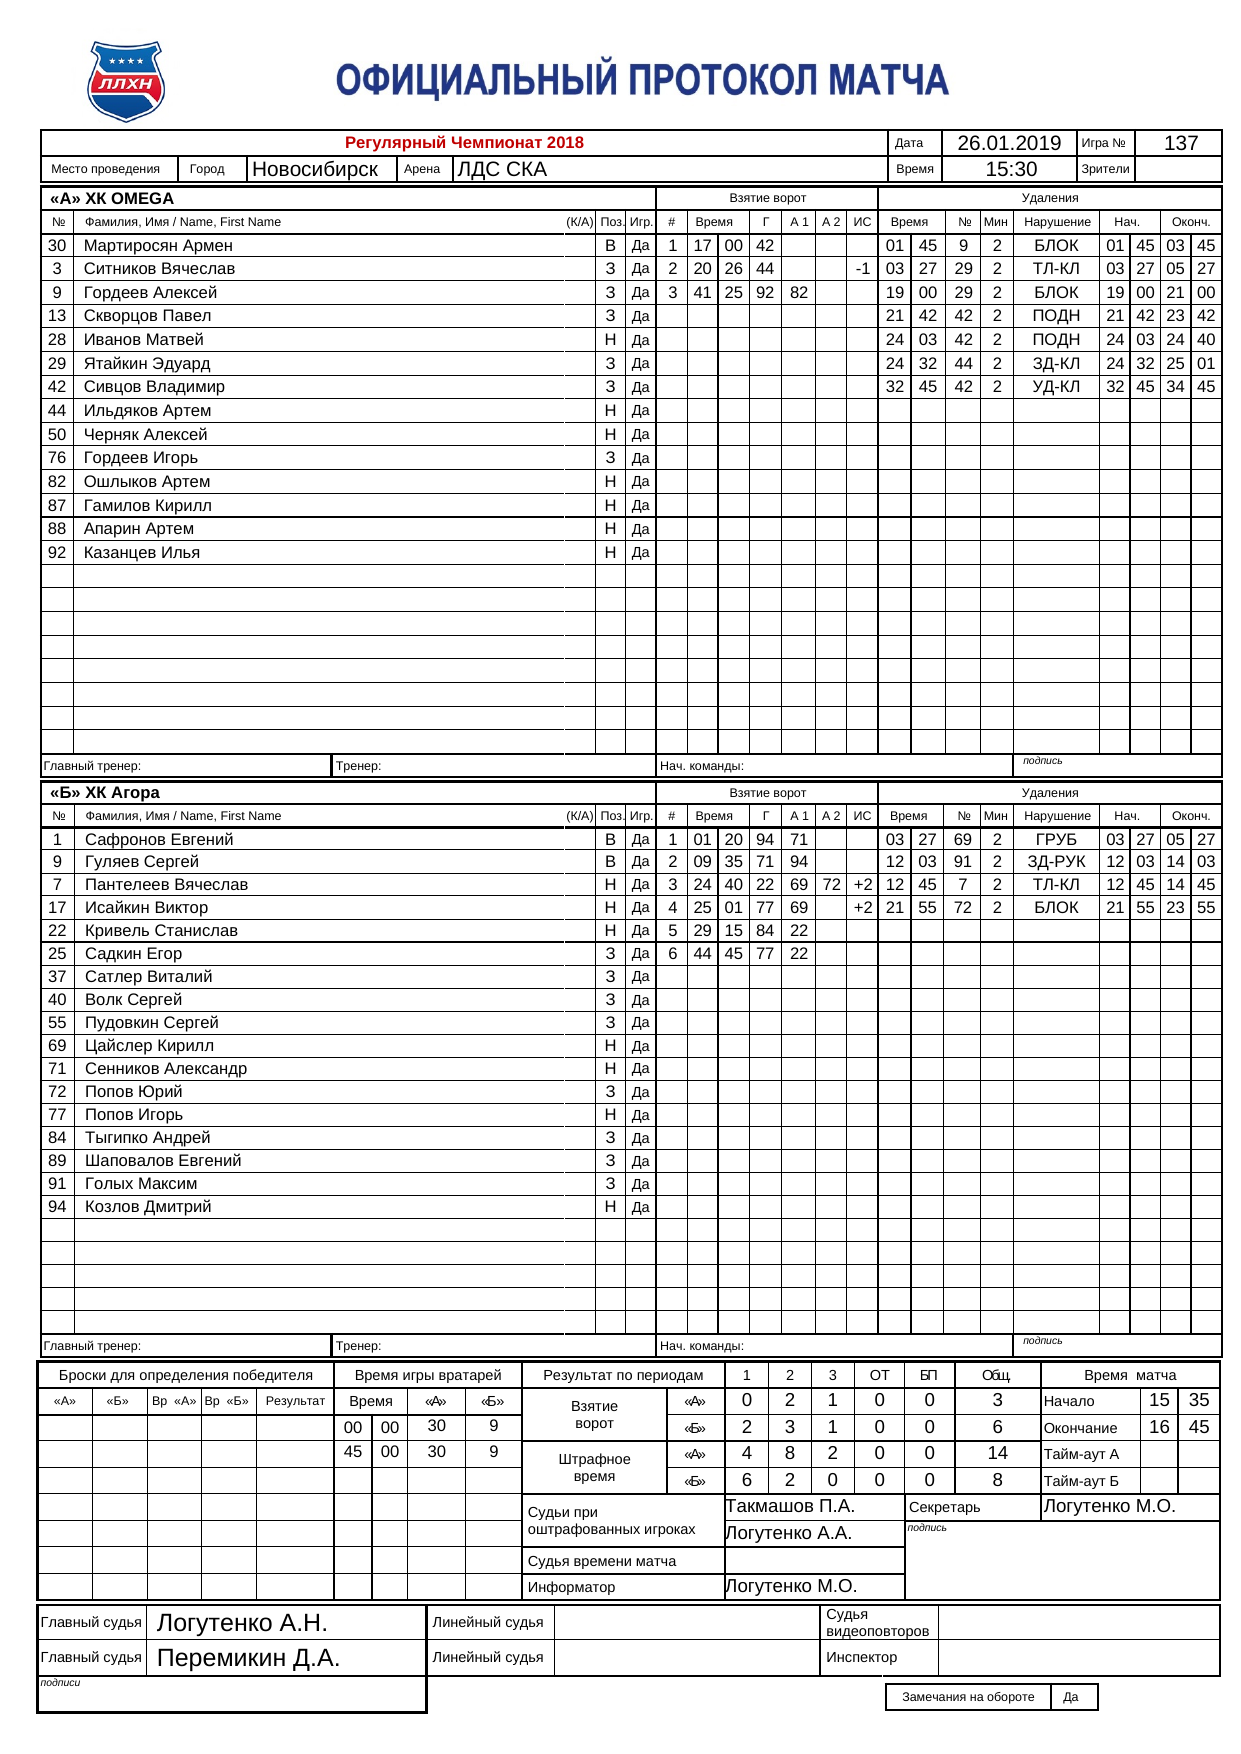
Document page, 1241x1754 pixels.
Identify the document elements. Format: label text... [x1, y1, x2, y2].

table_cell 3 [42, 257, 73, 280]
table_cell [1014, 966, 1099, 987]
table_cell 00 [335, 1416, 371, 1440]
table_cell [912, 1173, 943, 1195]
table_cell [1014, 588, 1099, 611]
table_cell [1131, 1288, 1160, 1310]
table_cell [816, 376, 846, 398]
table_cell Н [596, 874, 625, 895]
table_cell Да [626, 874, 655, 895]
table_cell [565, 1104, 595, 1126]
table_cell Судьи при оштрафованных игроках [523, 1495, 724, 1546]
table_cell Попов Юрий [75, 1081, 564, 1103]
table_cell [879, 1311, 910, 1333]
table_cell 82 [42, 470, 73, 493]
table_cell [1192, 1173, 1221, 1195]
table_cell 44 [688, 943, 717, 964]
table_cell 2 [981, 305, 1013, 327]
table_cell [1100, 1173, 1129, 1195]
table_cell 94 [750, 829, 781, 849]
table_cell [782, 1242, 815, 1264]
table_cell Волк Сергей [75, 989, 564, 1011]
table_cell [1192, 659, 1221, 682]
table_cell [912, 588, 945, 611]
table_cell Нарушение [1014, 805, 1099, 826]
table_cell [750, 446, 781, 469]
table_cell [847, 470, 877, 493]
table_cell 12 [1100, 874, 1129, 895]
table_cell [466, 1574, 521, 1599]
table_cell [912, 1265, 943, 1287]
table_cell [750, 1242, 781, 1264]
table_cell [847, 281, 877, 303]
table_cell 12 [879, 850, 910, 872]
table_cell Игр. [626, 211, 655, 233]
table_cell [981, 1058, 1013, 1079]
table_cell [565, 399, 595, 422]
table_cell 9 [466, 1441, 521, 1467]
table_cell Фамилия, Имя / Name, First Name [75, 805, 565, 826]
table_cell [39, 1416, 92, 1440]
table_cell [912, 494, 945, 516]
table_cell 45 [912, 874, 943, 895]
table_cell Исайкин Виктор [75, 896, 564, 918]
table_cell [657, 423, 687, 445]
table_cell [148, 1468, 201, 1493]
table_cell [1192, 1058, 1221, 1079]
table_cell [1100, 920, 1129, 941]
table_cell 22 [782, 920, 815, 941]
table_cell [750, 1219, 781, 1241]
table_cell 15 [1141, 1389, 1177, 1413]
table_cell [1131, 707, 1160, 729]
table_cell Пантелеев Вячеслав [75, 874, 564, 895]
table_cell [1161, 989, 1190, 1011]
table_cell [1014, 920, 1099, 941]
table_cell [688, 612, 717, 634]
table_cell [750, 328, 781, 351]
table_cell [879, 943, 910, 964]
table_cell [657, 1104, 687, 1126]
table_cell 69 [782, 896, 815, 918]
table_cell 30 [408, 1416, 465, 1440]
table_cell [657, 612, 687, 634]
table_cell [1161, 1035, 1190, 1057]
table_cell [1161, 1265, 1190, 1287]
table_cell [1161, 1012, 1190, 1033]
table_cell [657, 659, 687, 682]
table_cell [1014, 1173, 1099, 1195]
table_cell [688, 707, 717, 729]
table_cell [688, 541, 717, 564]
table_cell [816, 328, 846, 351]
table_cell [688, 305, 717, 327]
table_cell [782, 683, 815, 706]
table_cell [912, 470, 945, 493]
table_cell 16 [1141, 1415, 1177, 1440]
table_cell 69 [944, 829, 980, 849]
table_cell [1099, 1682, 1220, 1711]
table_cell БЛОК [1014, 281, 1099, 303]
table_cell [879, 541, 910, 564]
table_cell [912, 989, 943, 1011]
table_cell -1 [847, 257, 877, 280]
table_cell [42, 1265, 74, 1287]
table_cell 01 [1192, 352, 1221, 374]
table_cell [42, 636, 73, 658]
table_cell Попов Игорь [75, 1104, 564, 1126]
table_cell [944, 1196, 980, 1218]
table_cell Цайслер Кирилл [75, 1035, 564, 1057]
table_cell [1192, 1012, 1221, 1033]
table_cell [946, 518, 980, 540]
table_cell Линейный судья [428, 1606, 554, 1639]
table_cell № [42, 805, 74, 826]
table_cell Нач. [1100, 805, 1160, 826]
table_cell [657, 376, 687, 398]
table_cell [944, 920, 980, 941]
table_cell (К/А) [565, 211, 595, 233]
table_cell [688, 1288, 717, 1310]
table_cell [944, 1173, 980, 1195]
table_cell [1136, 157, 1221, 181]
table_cell 01 [719, 896, 749, 918]
table_cell Результат [257, 1389, 333, 1413]
table_cell [148, 1521, 201, 1546]
table_cell [750, 707, 781, 729]
table_cell 05 [1161, 829, 1190, 849]
table_cell [981, 707, 1013, 729]
table_cell [981, 1173, 1013, 1195]
table_cell [1192, 1127, 1221, 1149]
table_cell [847, 399, 877, 422]
table_cell [596, 612, 625, 634]
table_cell [782, 399, 815, 422]
table_cell [688, 989, 717, 1011]
table_cell [782, 588, 815, 611]
table_cell [981, 1311, 1013, 1333]
table_cell 71 [782, 829, 815, 849]
table_cell [565, 518, 595, 540]
table_cell [847, 352, 877, 374]
table_cell В [596, 829, 625, 849]
table_cell 28 [42, 328, 73, 351]
table_cell Н [596, 1035, 625, 1057]
table_cell [1131, 541, 1160, 564]
table_cell [981, 494, 1013, 516]
table_cell [981, 541, 1013, 564]
table_cell 72 [944, 896, 980, 918]
table_cell [657, 1311, 687, 1333]
table_cell [1131, 1311, 1160, 1333]
table_cell 00 [373, 1441, 407, 1467]
table_header ОТ [855, 1363, 904, 1387]
table_cell [1100, 1058, 1129, 1079]
table_cell Да [626, 1173, 655, 1195]
table_cell [750, 612, 781, 634]
table_cell Н [596, 1058, 625, 1079]
table_cell 2 [657, 850, 687, 872]
table_cell [1014, 1104, 1099, 1126]
table_cell [1192, 446, 1221, 469]
table_cell 0 [812, 1468, 854, 1493]
table_cell [782, 305, 815, 327]
table_cell БЛОК [1014, 896, 1099, 918]
table_cell Да [626, 281, 655, 303]
table_cell [1014, 1012, 1099, 1033]
table_cell [944, 966, 980, 987]
table_cell [719, 376, 749, 398]
table_cell [750, 1288, 781, 1310]
table_cell 23 [1161, 896, 1190, 918]
table_cell Мин [981, 211, 1013, 233]
table_cell 5 [657, 920, 687, 941]
table_cell [1161, 1173, 1190, 1195]
table_cell [750, 494, 781, 516]
table_cell Да [626, 352, 655, 374]
table_cell [750, 470, 781, 493]
table_cell [944, 1035, 980, 1057]
table_cell [1161, 541, 1190, 564]
table_cell Главный судья [39, 1640, 146, 1675]
table_cell [93, 1547, 147, 1573]
table_cell 19 [1100, 281, 1129, 303]
table_cell 00 [1192, 281, 1221, 303]
table_cell [626, 636, 655, 658]
table_cell З [596, 305, 625, 327]
table_cell 45 [1179, 1415, 1219, 1440]
table_cell [946, 399, 980, 422]
table_cell [847, 707, 877, 729]
table_cell [688, 376, 717, 398]
table_cell [782, 707, 815, 729]
table_cell [879, 1288, 910, 1310]
table_cell [847, 1035, 877, 1057]
table_cell [626, 1265, 655, 1287]
table_cell [1100, 989, 1129, 1011]
table_cell «А» [668, 1442, 724, 1467]
table_cell [688, 636, 717, 658]
table_cell [74, 636, 564, 658]
table_cell [42, 1242, 74, 1264]
table_cell [981, 683, 1013, 706]
table_header Результат по периодам [523, 1363, 724, 1387]
table_cell [944, 1242, 980, 1264]
table_cell [1161, 920, 1190, 941]
table_cell [565, 1219, 595, 1241]
table_cell [879, 1219, 910, 1241]
table_cell [93, 1416, 147, 1440]
table_cell 12 [879, 874, 910, 895]
table_cell [912, 920, 943, 941]
table_cell [148, 1547, 201, 1573]
table_cell [657, 328, 687, 351]
table_header 3 [812, 1363, 854, 1387]
table_cell [879, 470, 910, 493]
table_cell [688, 470, 717, 493]
table_cell [1131, 1058, 1160, 1079]
table_cell [565, 423, 595, 445]
table_cell [1161, 707, 1190, 729]
table_cell [626, 683, 655, 706]
table_cell 0 [905, 1415, 954, 1440]
table_cell Фамилия, Имя / Name, First Name [74, 211, 565, 233]
table_cell [1014, 989, 1099, 1011]
table_cell [981, 423, 1013, 445]
table_cell Да [626, 235, 655, 256]
table_cell [1131, 588, 1160, 611]
table_cell [719, 659, 749, 682]
table_cell [719, 423, 749, 445]
table_cell 2 [981, 352, 1013, 374]
table_cell 91 [42, 1173, 74, 1195]
table_cell [750, 1265, 781, 1287]
table_cell [1131, 1173, 1160, 1195]
table_cell Г [750, 211, 781, 233]
table_cell [981, 399, 1013, 422]
table_cell [148, 1416, 201, 1440]
table_cell [1161, 1150, 1190, 1172]
table_cell [847, 1311, 877, 1333]
table_cell [1014, 1242, 1099, 1264]
table_header 1 [726, 1363, 768, 1387]
table_cell [912, 1081, 943, 1103]
table_cell [879, 1265, 910, 1287]
table_cell 71 [750, 850, 781, 872]
table_cell [565, 920, 595, 941]
table_cell [39, 1441, 92, 1467]
table_cell Да [626, 829, 655, 849]
table_cell [565, 966, 595, 987]
table_cell [816, 1035, 846, 1057]
table_cell [719, 1058, 749, 1079]
table_cell [1161, 565, 1190, 587]
table_cell Да [626, 1081, 655, 1103]
table_cell Н [596, 470, 625, 493]
table_cell ТЛ-КЛ [1014, 874, 1099, 895]
table_cell [688, 1058, 717, 1079]
table_cell [596, 1265, 625, 1287]
table_cell [565, 1311, 595, 1333]
table_cell 42 [1192, 305, 1221, 327]
table_cell 20 [688, 257, 717, 280]
table_header Да [1052, 1685, 1097, 1709]
table_cell Главный тренер: [42, 755, 330, 776]
table_cell [1161, 612, 1190, 634]
table_cell Время [879, 805, 943, 826]
table_cell [42, 1311, 74, 1333]
table_cell ИС [847, 805, 877, 826]
table_cell [981, 1219, 1013, 1241]
table_cell Г [750, 805, 781, 826]
table_cell [912, 943, 943, 964]
table_cell [1014, 446, 1099, 469]
table_cell [944, 1058, 980, 1079]
table_cell [688, 683, 717, 706]
table_cell [750, 683, 781, 706]
table_cell 55 [1192, 896, 1221, 918]
table_cell 21 [879, 305, 910, 327]
table_cell [944, 1081, 980, 1103]
table_cell [74, 588, 564, 611]
table_cell 05 [1161, 257, 1190, 280]
table_cell [688, 1035, 717, 1057]
table_cell [782, 1288, 815, 1310]
table_cell [719, 683, 749, 706]
table_cell [847, 305, 877, 327]
table_cell 03 [912, 328, 945, 351]
table_cell [373, 1521, 407, 1546]
table_cell [750, 518, 781, 540]
table_cell Да [626, 257, 655, 280]
table_cell 29 [946, 281, 980, 303]
table_cell [1100, 399, 1129, 422]
table_cell [912, 730, 945, 753]
table_cell 8 [956, 1468, 1040, 1493]
table_cell Ситников Вячеслав [74, 257, 564, 280]
table_cell 45 [1131, 376, 1160, 398]
table_cell # [657, 211, 687, 233]
table_cell [93, 1521, 147, 1546]
table_cell [912, 1012, 943, 1033]
table_cell «Б» [93, 1389, 147, 1413]
table_cell 24 [1100, 328, 1129, 351]
table_cell Да [626, 399, 655, 422]
table_cell 92 [42, 541, 73, 564]
table_cell 6 [726, 1468, 768, 1493]
table_cell [1179, 1441, 1219, 1467]
table_cell 17 [42, 896, 74, 918]
table_cell [565, 541, 595, 564]
table_cell 01 [879, 235, 910, 256]
table_cell Сенников Александр [75, 1058, 564, 1079]
table_cell [719, 730, 749, 753]
table_cell 8 [769, 1442, 811, 1467]
table_cell [782, 1104, 815, 1126]
table_cell [1131, 636, 1160, 658]
table_cell [782, 989, 815, 1011]
table_cell [1014, 1127, 1099, 1149]
table_cell [782, 1012, 815, 1033]
table_cell [816, 659, 846, 682]
table_cell [946, 446, 980, 469]
table_cell [847, 235, 877, 256]
table_cell 40 [1192, 328, 1221, 351]
table_cell [981, 989, 1013, 1011]
table_cell 2 [981, 874, 1013, 895]
table_cell [816, 235, 846, 256]
table_cell [912, 1219, 943, 1241]
table_cell [688, 423, 717, 445]
table_cell [688, 1012, 717, 1033]
table_cell [657, 565, 687, 587]
table_cell [688, 1150, 717, 1172]
table_cell З [596, 1173, 625, 1195]
table_cell [565, 1265, 595, 1287]
table_cell [879, 1058, 910, 1079]
table_cell [847, 636, 877, 658]
table_cell [1131, 1127, 1160, 1149]
table_cell 42 [750, 235, 781, 256]
table_cell [782, 257, 815, 280]
table_cell [816, 446, 846, 469]
table_cell № [946, 211, 980, 233]
table_cell Садкин Егор [75, 943, 564, 964]
table_cell [1192, 966, 1221, 987]
table_cell [719, 352, 749, 374]
table_cell [93, 1468, 147, 1493]
table_cell 00 [1131, 281, 1160, 303]
table_cell 2 [726, 1415, 768, 1440]
table_cell [93, 1574, 147, 1599]
table_cell [847, 1173, 877, 1195]
table_cell [408, 1494, 465, 1520]
table_cell [750, 1173, 781, 1195]
table_cell [1100, 446, 1129, 469]
table_cell [565, 1173, 595, 1195]
table_cell 44 [946, 352, 980, 374]
table_cell [816, 1311, 846, 1333]
table_cell [719, 565, 749, 587]
table_cell Взятие ворот [523, 1389, 666, 1440]
table_cell Да [626, 518, 655, 540]
table_cell Поз. [596, 805, 625, 826]
table_header Дата [889, 131, 941, 155]
table_cell [981, 1288, 1013, 1310]
table_cell [688, 1104, 717, 1126]
table_cell Иванов Матвей [74, 328, 564, 351]
table_cell 27 [1192, 829, 1221, 849]
table_cell [74, 659, 564, 682]
table_cell [565, 612, 595, 634]
table_cell [912, 1104, 943, 1126]
table_cell 2 [769, 1389, 811, 1413]
table_cell [946, 659, 980, 682]
table_cell Главный тренер: [42, 1335, 330, 1356]
table_cell [202, 1494, 256, 1520]
table_cell [596, 565, 625, 587]
picture [5, 28, 1179, 129]
table_cell В [596, 235, 625, 256]
table_cell [847, 829, 877, 849]
table_cell [74, 683, 564, 706]
table_header Замечания на обороте [887, 1685, 1050, 1709]
table_cell Город [179, 157, 246, 181]
table_cell [657, 470, 687, 493]
table_cell [816, 966, 846, 987]
table_cell [719, 1265, 749, 1287]
table_cell [1131, 943, 1160, 964]
table_cell [1161, 470, 1190, 493]
table_cell Главный судья [39, 1606, 146, 1639]
table_cell 45 [1131, 235, 1160, 256]
table_cell 37 [42, 966, 74, 987]
table_cell [688, 1196, 717, 1218]
table_cell [657, 707, 687, 729]
table_cell [944, 1150, 980, 1172]
table_cell 0 [905, 1442, 954, 1467]
table_cell Оконч. [1161, 211, 1221, 233]
table_cell [39, 1547, 92, 1573]
table_cell [782, 518, 815, 540]
table_cell [74, 707, 564, 729]
table_cell [750, 565, 781, 587]
table_cell [1131, 1242, 1160, 1264]
table_cell [816, 636, 846, 658]
table_cell [847, 683, 877, 706]
table_cell [1131, 1150, 1160, 1172]
table_cell [657, 730, 687, 753]
table_cell [688, 1081, 717, 1103]
table_cell 12 [1100, 850, 1129, 872]
table_cell [688, 730, 717, 753]
table_cell [719, 470, 749, 493]
table_cell 69 [782, 874, 815, 895]
table_cell 0 [855, 1468, 904, 1493]
table_cell [879, 636, 910, 658]
table_cell 17 [688, 235, 717, 256]
table_cell А 1 [782, 805, 815, 826]
table_cell [565, 989, 595, 1011]
table_cell [879, 1012, 910, 1033]
table_cell [688, 588, 717, 611]
table_cell [202, 1416, 256, 1440]
table_cell [408, 1468, 465, 1493]
table_cell Н [596, 328, 625, 351]
table_cell [944, 1288, 980, 1310]
table_cell 14 [1161, 850, 1190, 872]
table_cell ЗД-РУК [1014, 850, 1099, 872]
table_cell [1161, 494, 1190, 516]
table_cell [750, 423, 781, 445]
table_cell [981, 612, 1013, 634]
table_cell [335, 1494, 371, 1520]
table_cell [1014, 541, 1099, 564]
table_cell [750, 376, 781, 398]
table_cell [1192, 399, 1221, 422]
table_cell [42, 1288, 74, 1310]
table_cell [981, 518, 1013, 540]
table_cell № [42, 211, 73, 233]
table_cell [688, 1242, 717, 1264]
table_cell [782, 1196, 815, 1218]
table_cell 03 [1100, 257, 1129, 280]
table_cell [565, 636, 595, 658]
table_cell [688, 494, 717, 516]
table_cell [565, 1242, 595, 1264]
table_cell [657, 1012, 687, 1033]
table_cell [93, 1441, 147, 1467]
table_cell 03 [1100, 829, 1129, 849]
table_cell 3 [769, 1415, 811, 1440]
table_cell Вр «А» [148, 1389, 201, 1413]
table_cell Да [626, 1127, 655, 1149]
table_cell [782, 1219, 815, 1241]
table_cell [879, 446, 910, 469]
table_cell [981, 920, 1013, 941]
table_cell [1192, 1104, 1221, 1126]
table_cell [1014, 1035, 1099, 1057]
table_cell [1014, 659, 1099, 682]
table_cell [373, 1494, 407, 1520]
table_cell [750, 1058, 781, 1079]
table_cell [944, 943, 980, 964]
table_cell [782, 1173, 815, 1195]
table_cell Пудовкин Сергей [75, 1012, 564, 1033]
table_cell [847, 1242, 877, 1264]
table_cell [1161, 1288, 1190, 1310]
table_cell [657, 1127, 687, 1149]
table_cell [466, 1494, 521, 1520]
table_cell [782, 446, 815, 469]
table_cell Тайм-аут Б [1042, 1468, 1140, 1493]
table_cell 21 [879, 896, 910, 918]
table_cell Да [626, 896, 655, 918]
table_cell Сафронов Евгений [75, 829, 564, 849]
table_cell [1131, 1012, 1160, 1033]
table_cell Игр. [626, 805, 655, 826]
table_cell [257, 1468, 333, 1493]
table_cell [782, 1265, 815, 1287]
table_cell [1131, 423, 1160, 445]
table_cell [1100, 612, 1129, 634]
table_cell Ошлыков Артем [74, 470, 564, 493]
table_cell [883, 1677, 1220, 1681]
table_cell [1131, 1219, 1160, 1241]
table_cell [39, 1468, 92, 1493]
table_cell Судья времени матча [523, 1548, 724, 1573]
table_cell [1161, 1311, 1190, 1333]
table_cell [1192, 989, 1221, 1011]
table_cell [1179, 1468, 1219, 1493]
table_cell 27 [1131, 829, 1160, 849]
table_cell 27 [1131, 257, 1160, 280]
table_cell [719, 966, 749, 987]
table_cell [657, 305, 687, 327]
table_cell 29 [688, 920, 717, 941]
table_cell [626, 730, 655, 753]
table_cell 01 [688, 829, 717, 849]
table_cell 45 [1131, 874, 1160, 895]
table_cell [1131, 683, 1160, 706]
table_cell [657, 1035, 687, 1057]
table_cell [39, 1494, 92, 1520]
table_cell 9 [466, 1416, 521, 1440]
table_cell Н [596, 399, 625, 422]
table_header Взятие ворот [657, 783, 877, 803]
table_cell [816, 588, 846, 611]
table_cell 24 [1100, 352, 1129, 374]
table_header 26.01.2019 [943, 131, 1076, 155]
table_cell 2 [981, 829, 1013, 849]
table_cell [1131, 494, 1160, 516]
table_cell Да [626, 305, 655, 327]
table_cell [847, 494, 877, 516]
table_cell [1100, 470, 1129, 493]
table_header Общ. [956, 1363, 1040, 1387]
table_cell [847, 1265, 877, 1287]
table_cell [719, 494, 749, 516]
table_cell [847, 730, 877, 753]
table_cell [912, 1196, 943, 1218]
table_cell 2 [981, 281, 1013, 303]
table_cell [782, 1035, 815, 1057]
table_cell Нарушение [1014, 211, 1099, 233]
table_cell [657, 1288, 687, 1310]
table_cell [912, 446, 945, 469]
table_cell [408, 1574, 465, 1599]
table_cell 82 [782, 281, 815, 303]
table_cell ПОДН [1014, 328, 1099, 351]
table_cell [466, 1547, 521, 1573]
table_cell [335, 1574, 371, 1599]
table_cell [981, 943, 1013, 964]
table_cell Да [626, 1150, 655, 1172]
table_cell [847, 1012, 877, 1033]
table_cell [847, 1127, 877, 1149]
table_cell [719, 612, 749, 634]
table_cell Нач. [1100, 211, 1160, 233]
table_cell [657, 588, 687, 611]
table_cell [1100, 659, 1129, 682]
table_cell [42, 683, 73, 706]
table_cell 0 [905, 1389, 954, 1413]
table_cell [596, 707, 625, 729]
table_cell 21 [1100, 896, 1129, 918]
table_cell Оконч. [1161, 805, 1221, 826]
table_cell [944, 1012, 980, 1033]
table_cell [782, 352, 815, 374]
table_cell 44 [42, 399, 73, 422]
table_cell Тайм-аут А [1042, 1441, 1140, 1467]
table_cell Н [596, 896, 625, 918]
table_cell [981, 1127, 1013, 1149]
table_cell [1014, 470, 1099, 493]
table_cell Гамилов Кирилл [74, 494, 564, 516]
table_cell [946, 636, 980, 658]
table_cell [565, 1127, 595, 1149]
table_cell 87 [42, 494, 73, 516]
table_cell [782, 376, 815, 398]
table_cell Да [626, 1058, 655, 1079]
table_cell [42, 707, 73, 729]
table_cell подпись [1014, 755, 1221, 776]
table_header Броски для определения победителя [39, 1363, 333, 1387]
table_cell [847, 1081, 877, 1103]
table_cell [816, 1173, 846, 1195]
table_cell [912, 518, 945, 540]
table_cell 55 [912, 896, 943, 918]
table_cell [408, 1521, 465, 1546]
table_cell [782, 494, 815, 516]
table_cell Да [626, 943, 655, 964]
table_cell [1192, 541, 1221, 564]
table_cell [816, 399, 846, 422]
table_cell [373, 1574, 407, 1599]
table_cell [1192, 588, 1221, 611]
table_cell [750, 305, 781, 327]
table_cell 40 [42, 989, 74, 1011]
table_cell [912, 636, 945, 658]
table_cell [879, 565, 910, 587]
table_cell [1014, 1058, 1099, 1079]
table_cell [1100, 1012, 1129, 1033]
table_cell Н [596, 494, 625, 516]
table_cell [596, 683, 625, 706]
table_cell +2 [847, 874, 877, 895]
table_cell [944, 1219, 980, 1241]
table_cell [879, 1196, 910, 1218]
table_cell 77 [750, 896, 781, 918]
table_cell [1014, 1311, 1099, 1333]
table_cell Да [626, 423, 655, 445]
table_cell Окончание [1042, 1415, 1140, 1440]
table_cell 4 [726, 1442, 768, 1467]
table_cell (К/А) [565, 805, 595, 826]
table_cell [1192, 612, 1221, 634]
table_cell [565, 874, 595, 895]
table_cell [879, 1081, 910, 1103]
table_cell [816, 257, 846, 280]
table_cell [1161, 1196, 1190, 1218]
table_cell [847, 943, 877, 964]
table_cell Кривель Станислав [75, 920, 564, 941]
table_cell [782, 612, 815, 634]
table_cell [782, 1150, 815, 1172]
table_cell [847, 1058, 877, 1079]
table_cell [1192, 470, 1221, 493]
table_cell [1100, 518, 1129, 540]
table_cell [816, 1012, 846, 1033]
table_cell [565, 588, 595, 611]
table_cell Зрители [1078, 157, 1134, 181]
table_cell [719, 636, 749, 658]
table_cell [1131, 518, 1160, 540]
table_cell [1131, 920, 1160, 941]
table_header Время матча [1042, 1363, 1219, 1387]
table_cell [1014, 1150, 1099, 1172]
table_cell [1192, 707, 1221, 729]
table_cell 77 [750, 943, 781, 964]
table_cell [912, 1058, 943, 1079]
table_cell 19 [879, 281, 910, 303]
table_cell 7 [944, 874, 980, 895]
table_cell [657, 518, 687, 540]
table_cell [944, 1265, 980, 1287]
table_cell 00 [912, 281, 945, 303]
table_cell [879, 1104, 910, 1126]
table_cell [565, 1012, 595, 1033]
table_cell Время [688, 805, 749, 826]
table_cell [626, 707, 655, 729]
table_cell [816, 707, 846, 729]
table_cell [596, 1242, 625, 1264]
table_cell [39, 1574, 92, 1599]
table_cell Черняк Алексей [74, 423, 564, 445]
table_cell 03 [1161, 235, 1190, 256]
table_cell 25 [719, 281, 749, 303]
table_cell [1014, 565, 1099, 587]
table_cell [626, 659, 655, 682]
table_cell [946, 470, 980, 493]
table_cell [1014, 943, 1099, 964]
table_cell [981, 470, 1013, 493]
table_cell [373, 1547, 407, 1573]
table_cell [847, 328, 877, 351]
table_cell [1100, 588, 1129, 611]
table_cell [946, 494, 980, 516]
table_cell З [596, 376, 625, 398]
table_cell [912, 399, 945, 422]
table_cell [1192, 494, 1221, 516]
table_cell З [596, 257, 625, 280]
table_cell [257, 1547, 333, 1573]
table_cell [816, 1288, 846, 1310]
table_cell [816, 1265, 846, 1287]
table_cell 55 [1131, 896, 1160, 918]
table_cell З [596, 446, 625, 469]
table_cell [1131, 989, 1160, 1011]
table_cell [816, 1150, 846, 1172]
table_cell [816, 565, 846, 587]
table_cell Время [879, 211, 945, 233]
table_cell [879, 1127, 910, 1149]
table_cell [657, 1219, 687, 1241]
table_cell +2 [847, 896, 877, 918]
table_cell 29 [946, 257, 980, 280]
table_cell Логутенко А.Н. [147, 1606, 425, 1639]
table_cell [565, 943, 595, 964]
table_cell [981, 966, 1013, 987]
table_cell Да [626, 850, 655, 872]
table_cell [1192, 1311, 1221, 1333]
table_cell [719, 328, 749, 351]
table_cell [1192, 423, 1221, 445]
table_cell Н [596, 1104, 625, 1126]
table_cell Новосибирск [248, 157, 396, 181]
table_cell [944, 1127, 980, 1149]
table_cell Логутенко М.О. [726, 1575, 904, 1599]
table_cell 3 [956, 1389, 1040, 1413]
table_cell [688, 659, 717, 682]
table_cell [816, 541, 846, 564]
table_cell Штрафное время [523, 1442, 666, 1493]
table_cell [1100, 423, 1129, 445]
table_cell 25 [42, 943, 74, 964]
table_cell [1100, 1035, 1129, 1057]
table_header Регулярный Чемпионат 2018 [42, 131, 887, 155]
table_cell [688, 352, 717, 374]
table_cell [1161, 446, 1190, 469]
table_cell [1014, 399, 1099, 422]
table_cell [944, 1104, 980, 1126]
table_cell [1100, 494, 1129, 516]
table_cell 69 [42, 1035, 74, 1057]
table_cell [657, 966, 687, 987]
table_cell [1161, 943, 1190, 964]
table_cell [750, 989, 781, 1011]
table_cell [816, 850, 846, 872]
table_cell 92 [750, 281, 781, 303]
table_cell [75, 1288, 564, 1310]
table_cell [782, 235, 815, 256]
table_cell [750, 1035, 781, 1057]
table_header Игра № [1078, 131, 1134, 155]
table_cell [981, 1150, 1013, 1172]
table_cell [816, 989, 846, 1011]
table_cell [373, 1468, 407, 1493]
table_cell 44 [750, 257, 781, 280]
table_cell Да [626, 1035, 655, 1057]
table_cell «А» [668, 1389, 724, 1413]
table_cell [944, 989, 980, 1011]
table_cell УД-КЛ [1014, 376, 1099, 398]
table_cell [719, 1196, 749, 1218]
table_cell Такмашов П.А. [726, 1495, 904, 1520]
table_cell [879, 707, 910, 729]
table_cell [565, 305, 595, 327]
table_cell Вр «Б» [202, 1389, 256, 1413]
table_cell А 2 [816, 805, 846, 826]
table_cell [750, 1104, 781, 1126]
table_cell [750, 1150, 781, 1172]
table_cell 2 [812, 1442, 854, 1467]
table_cell Да [626, 470, 655, 493]
table_cell [946, 612, 980, 634]
table_cell [750, 1081, 781, 1103]
table_header Взятие ворот [657, 188, 877, 209]
table_cell [847, 966, 877, 987]
table_cell 0 [855, 1442, 904, 1467]
table_cell [626, 588, 655, 611]
table_cell [912, 1288, 943, 1310]
table_cell [688, 1219, 717, 1241]
table_cell Сатлер Виталий [75, 966, 564, 987]
table_cell 32 [912, 352, 945, 374]
table_cell [1161, 588, 1190, 611]
table_cell [565, 235, 595, 256]
table_cell [565, 328, 595, 351]
table_cell [1192, 1219, 1221, 1241]
table_cell 14 [956, 1442, 1040, 1467]
table_cell Да [626, 446, 655, 469]
table_cell А 2 [816, 211, 846, 233]
table_cell [750, 659, 781, 682]
table_cell подпись [906, 1522, 1219, 1599]
table_cell 22 [782, 943, 815, 964]
table_cell 24 [1161, 328, 1190, 351]
table_cell «Б» [668, 1468, 724, 1493]
table_cell [1161, 399, 1190, 422]
table_cell Да [626, 920, 655, 941]
table_cell [688, 1311, 717, 1333]
table_cell [944, 1311, 980, 1333]
table_cell [1161, 1219, 1190, 1241]
table_cell Гордеев Игорь [74, 446, 564, 469]
table_cell [750, 588, 781, 611]
table_cell 32 [879, 376, 910, 398]
table_cell [1161, 1081, 1190, 1103]
table_cell [555, 1640, 819, 1675]
table_cell [981, 1012, 1013, 1033]
table_cell [565, 494, 595, 516]
table_cell [816, 494, 846, 516]
table_cell [1100, 1265, 1129, 1287]
table_header Удаления [879, 188, 1221, 209]
table_cell [335, 1468, 371, 1493]
table_cell [912, 659, 945, 682]
table_cell [596, 588, 625, 611]
table_cell [750, 1311, 781, 1333]
table_cell [428, 1677, 882, 1711]
table_cell [688, 1265, 717, 1287]
table_cell [565, 1196, 595, 1218]
table_cell 45 [335, 1441, 371, 1467]
table_cell [719, 1035, 749, 1057]
table_cell [202, 1441, 256, 1467]
table_cell [1192, 730, 1221, 753]
table_cell Н [596, 423, 625, 445]
table_cell 45 [912, 235, 945, 256]
table_cell Н [596, 518, 625, 540]
table_cell 03 [879, 257, 910, 280]
table_cell [946, 541, 980, 564]
table_cell [946, 588, 980, 611]
table_cell [719, 1242, 749, 1264]
table_cell Ятайкин Эдуард [74, 352, 564, 374]
table_header Время игры вратарей [335, 1363, 521, 1387]
table_cell [939, 1606, 1219, 1639]
table_cell 7 [42, 874, 74, 895]
table_cell 27 [912, 257, 945, 280]
table_cell [719, 446, 749, 469]
table_cell [1014, 1196, 1099, 1218]
table_cell [719, 541, 749, 564]
table_cell Да [626, 494, 655, 516]
table_cell [847, 565, 877, 587]
table_cell [782, 1311, 815, 1333]
table_cell [1100, 1081, 1129, 1103]
table_cell [816, 1081, 846, 1103]
table_cell ЗД-КЛ [1014, 352, 1099, 374]
table_cell 2 [981, 896, 1013, 918]
table_cell 2 [981, 328, 1013, 351]
table_cell [782, 541, 815, 564]
table_cell [750, 1127, 781, 1149]
table_cell [596, 1288, 625, 1310]
table_cell [750, 636, 781, 658]
table_cell 00 [719, 235, 749, 256]
table_cell [879, 989, 910, 1011]
table_cell [335, 1521, 371, 1546]
table_cell [879, 399, 910, 422]
table_cell [879, 612, 910, 634]
table_cell 1 [42, 829, 74, 849]
table_cell 22 [42, 920, 74, 941]
table_cell [816, 683, 846, 706]
table_cell 41 [688, 281, 717, 303]
table_cell [1141, 1441, 1177, 1467]
table_cell [847, 1288, 877, 1310]
table_cell [75, 1265, 564, 1287]
table_cell [1131, 1035, 1160, 1057]
table_cell [1192, 920, 1221, 941]
table_cell [39, 1521, 92, 1546]
table_header 137 [1136, 131, 1221, 155]
table_cell [879, 730, 910, 753]
table_cell [1100, 1196, 1129, 1218]
table_cell 03 [1192, 850, 1221, 872]
table_cell [1100, 683, 1129, 706]
table_cell [847, 1219, 877, 1241]
table_cell Поз. [596, 211, 625, 233]
table_cell [565, 565, 595, 587]
table_cell [74, 612, 564, 634]
table_cell 6 [657, 943, 687, 964]
table_cell [1192, 683, 1221, 706]
table_cell [1192, 1242, 1221, 1264]
table_cell [912, 423, 945, 445]
table_cell [1014, 612, 1099, 634]
table_cell [782, 1081, 815, 1103]
table_cell [1131, 1104, 1160, 1126]
table_cell [1192, 1265, 1221, 1287]
table_cell 30 [408, 1441, 465, 1467]
table_cell [816, 470, 846, 493]
table_cell [847, 920, 877, 941]
table_cell [719, 1173, 749, 1195]
table_cell [816, 730, 846, 753]
table_cell 1 [657, 235, 687, 256]
table_cell [75, 1219, 564, 1241]
table_cell 76 [42, 446, 73, 469]
table_cell ИС [847, 211, 877, 233]
table_cell 35 [1179, 1389, 1219, 1413]
table_cell Начало [1042, 1389, 1140, 1413]
table_cell [257, 1574, 333, 1599]
table_cell [626, 1311, 655, 1333]
table_cell # [657, 805, 687, 826]
table_cell [1014, 636, 1099, 658]
table_cell [946, 565, 980, 587]
table_cell [879, 1242, 910, 1264]
table_cell Н [596, 541, 625, 564]
table_cell 71 [42, 1058, 74, 1079]
table_cell [981, 588, 1013, 611]
table_cell 03 [879, 829, 910, 849]
table_cell [1161, 1104, 1190, 1126]
table_cell Гордеев Алексей [74, 281, 564, 303]
table_cell [93, 1494, 147, 1520]
table_cell [565, 1150, 595, 1172]
table_cell [1014, 1219, 1099, 1241]
table_cell [1100, 1242, 1129, 1264]
table_cell [879, 518, 910, 540]
table_header Удаления [879, 783, 1221, 803]
table_cell З [596, 943, 625, 964]
table_cell 26 [719, 257, 749, 280]
table_cell Время [335, 1389, 407, 1413]
table_cell [565, 470, 595, 493]
table_cell [1014, 518, 1099, 540]
table_cell [1014, 423, 1099, 445]
table_cell [657, 683, 687, 706]
table_cell [1014, 1288, 1099, 1310]
table_cell 3 [657, 874, 687, 895]
table_cell [565, 659, 595, 682]
table_cell [719, 1219, 749, 1241]
table_cell 88 [42, 518, 73, 540]
table_cell [626, 612, 655, 634]
table_cell [657, 1058, 687, 1079]
table_cell [816, 1104, 846, 1126]
table_cell [981, 1196, 1013, 1218]
table_cell Секретарь [906, 1495, 1040, 1520]
table_cell [912, 707, 945, 729]
table_cell 9 [42, 850, 74, 872]
table_cell [816, 281, 846, 303]
table_cell Линейный судья [428, 1640, 554, 1675]
table_cell [782, 730, 815, 753]
table_cell [816, 352, 846, 374]
table_cell [335, 1547, 371, 1573]
table_cell «Б » [466, 1389, 521, 1413]
table_cell Мин [981, 805, 1013, 826]
table_cell [719, 1311, 749, 1333]
table_cell [782, 1127, 815, 1149]
table_cell [847, 989, 877, 1011]
table_cell [1161, 1127, 1190, 1149]
table_cell [847, 1196, 877, 1218]
table_cell [816, 829, 846, 849]
table_cell [912, 1242, 943, 1264]
table_cell [912, 966, 943, 987]
table_cell [879, 423, 910, 445]
table_cell [688, 446, 717, 469]
table_cell № [944, 805, 980, 826]
table_cell [1192, 1081, 1221, 1103]
table_cell [565, 829, 595, 849]
table_cell [202, 1574, 256, 1599]
table_cell 55 [42, 1012, 74, 1033]
table_cell [750, 730, 781, 753]
table_cell Скворцов Павел [74, 305, 564, 327]
table_cell Да [626, 1196, 655, 1218]
table_cell [555, 1606, 819, 1639]
table_cell [816, 1058, 846, 1079]
table_cell [42, 659, 73, 682]
table_cell 42 [946, 328, 980, 351]
table_cell 89 [42, 1150, 74, 1172]
table_cell 0 [855, 1415, 904, 1440]
table_cell [1100, 1288, 1129, 1310]
table_cell [1131, 612, 1160, 634]
table_cell 15:30 [943, 157, 1076, 181]
table_cell Нач. команды: [657, 755, 1012, 776]
table_cell [565, 730, 595, 753]
table_cell [657, 1150, 687, 1172]
table_cell [750, 399, 781, 422]
table_cell [816, 920, 846, 941]
table_cell [719, 707, 749, 729]
table_cell [981, 565, 1013, 587]
table_cell [688, 1127, 717, 1149]
table_cell Да [626, 966, 655, 987]
table_cell А 1 [782, 211, 815, 233]
table_cell 9 [946, 235, 980, 256]
table_cell [719, 518, 749, 540]
table_cell [981, 730, 1013, 753]
table_cell З [596, 1081, 625, 1103]
table_cell 35 [719, 850, 749, 872]
table_cell 27 [912, 829, 943, 849]
table_cell 2 [981, 235, 1013, 256]
table_cell 2 [981, 257, 1013, 280]
table_cell [912, 1127, 943, 1149]
table_cell [75, 1242, 564, 1264]
table_cell [1131, 446, 1160, 469]
table_cell 4 [657, 896, 687, 918]
table_cell [657, 1196, 687, 1218]
table_cell [750, 1012, 781, 1033]
table_cell [879, 1173, 910, 1195]
table_cell Перемикин Д.А. [147, 1640, 425, 1675]
table_cell [1161, 518, 1190, 540]
table_cell Арена [398, 157, 452, 181]
table_cell З [596, 352, 625, 374]
table_cell [981, 1265, 1013, 1287]
table_cell 2 [981, 850, 1013, 872]
table_header «Б» ХК Агора [42, 783, 655, 803]
table_cell [596, 659, 625, 682]
table_cell 45 [1192, 874, 1221, 895]
table_cell [912, 1150, 943, 1172]
table_cell 24 [879, 328, 910, 351]
table_cell 0 [855, 1389, 904, 1413]
table_cell 14 [1161, 874, 1190, 895]
table_cell Время [889, 157, 941, 181]
table_cell [565, 446, 595, 469]
table_cell ПОДН [1014, 305, 1099, 327]
table_cell З [596, 989, 625, 1011]
table_cell Логутенко А.А. [726, 1521, 904, 1546]
table_cell 27 [1192, 257, 1221, 280]
table_cell 42 [946, 376, 980, 398]
table_cell [782, 328, 815, 351]
table_cell [1141, 1468, 1177, 1493]
table_cell [879, 920, 910, 941]
table_cell [42, 612, 73, 634]
table_cell [981, 1081, 1013, 1103]
table_cell [1192, 1150, 1221, 1172]
table_cell [879, 659, 910, 682]
table_cell 03 [912, 850, 943, 872]
table_cell 2 [657, 257, 687, 280]
table_cell [596, 1219, 625, 1241]
table_cell [257, 1494, 333, 1520]
table_cell [816, 896, 846, 918]
table_cell [565, 850, 595, 872]
table_cell [1131, 1081, 1160, 1103]
table_cell 2 [981, 376, 1013, 398]
table_cell [1161, 1242, 1190, 1264]
table_cell [565, 1288, 595, 1310]
table_cell [981, 636, 1013, 658]
table_cell [657, 989, 687, 1011]
table_cell Место проведения [42, 157, 177, 181]
table_cell [466, 1521, 521, 1546]
table_cell [565, 707, 595, 729]
table_cell [1192, 565, 1221, 587]
table_cell [847, 518, 877, 540]
table_cell 94 [42, 1196, 74, 1218]
table_cell 30 [42, 235, 73, 256]
table_cell [847, 423, 877, 445]
table_cell [946, 423, 980, 445]
table_cell [816, 1219, 846, 1241]
table_cell 1 [657, 829, 687, 849]
table_cell [657, 446, 687, 469]
table_cell Гуляев Сергей [75, 850, 564, 872]
table_cell [879, 1035, 910, 1057]
table_cell [257, 1416, 333, 1440]
table_cell 42 [912, 305, 945, 327]
table_cell [1131, 1196, 1160, 1218]
table_cell [847, 850, 877, 872]
table_cell Н [596, 1196, 625, 1218]
table_cell [946, 707, 980, 729]
table_cell Тыгипко Андрей [75, 1127, 564, 1149]
table_cell [1161, 683, 1190, 706]
table_cell 94 [782, 850, 815, 872]
table_cell Да [626, 376, 655, 398]
table_cell [688, 399, 717, 422]
table_cell Мартиросян Армен [74, 235, 564, 256]
table_cell 1 [812, 1389, 854, 1413]
table_cell [879, 588, 910, 611]
table_cell [1131, 730, 1160, 753]
table_cell 45 [1192, 235, 1221, 256]
table_cell [816, 423, 846, 445]
table_cell [847, 659, 877, 682]
table_cell [719, 588, 749, 611]
table_cell [981, 446, 1013, 469]
table_cell [657, 1265, 687, 1287]
table_cell [847, 1104, 877, 1126]
table_cell [565, 1035, 595, 1057]
table_cell 21 [1100, 305, 1129, 327]
table_cell [148, 1441, 201, 1467]
table_header БП [905, 1363, 954, 1387]
table_cell [847, 588, 877, 611]
table_cell Да [626, 1104, 655, 1126]
table_cell [1131, 659, 1160, 682]
table_cell 3 [657, 281, 687, 303]
table_cell [1192, 1035, 1221, 1057]
table_cell 6 [956, 1415, 1040, 1440]
table_cell 42 [42, 376, 73, 398]
table_cell Время [688, 211, 749, 233]
table_cell [719, 1127, 749, 1149]
table_cell [565, 896, 595, 918]
table_cell [912, 541, 945, 564]
table_cell В [596, 850, 625, 872]
table_cell [1161, 636, 1190, 658]
table_cell 13 [42, 305, 73, 327]
table_cell 0 [726, 1389, 768, 1413]
table_cell 24 [688, 874, 717, 895]
table_cell [1161, 1058, 1190, 1079]
table_cell [1100, 636, 1129, 658]
table_cell [1131, 565, 1160, 587]
table_cell [1161, 730, 1190, 753]
table_cell [688, 1173, 717, 1195]
table_cell «Б» [668, 1415, 724, 1440]
table_cell [565, 257, 595, 280]
table_cell [912, 1035, 943, 1057]
table_cell [42, 565, 73, 587]
table_cell Логутенко М.О. [1042, 1495, 1219, 1520]
table_cell 42 [946, 305, 980, 327]
table_cell [847, 612, 877, 634]
table_cell [719, 1104, 749, 1126]
table_cell [1161, 659, 1190, 682]
table_cell [912, 565, 945, 587]
table_cell «А» [39, 1389, 92, 1413]
table_cell [1100, 1219, 1129, 1241]
table_cell подписи [39, 1677, 425, 1711]
table_cell [719, 1081, 749, 1103]
table_cell [657, 1242, 687, 1264]
table_cell [1131, 966, 1160, 987]
table_cell 32 [1100, 376, 1129, 398]
table_cell [719, 1012, 749, 1033]
table_cell [816, 518, 846, 540]
table_header 2 [769, 1363, 811, 1387]
table_cell Судья видеоповторов [821, 1606, 938, 1639]
table_cell Да [626, 1012, 655, 1033]
table_cell 45 [1192, 376, 1221, 398]
table_cell [408, 1547, 465, 1573]
table_cell 9 [42, 281, 73, 303]
table_cell [782, 966, 815, 987]
table_cell подпись [1014, 1335, 1221, 1356]
table_cell 32 [1131, 352, 1160, 374]
table_cell 1 [812, 1415, 854, 1440]
table_cell [657, 399, 687, 422]
table_cell [565, 1081, 595, 1103]
table_cell 91 [944, 850, 980, 872]
table_cell 22 [750, 874, 781, 895]
table_cell [75, 1311, 564, 1333]
table_cell [657, 636, 687, 658]
table_cell Голых Максим [75, 1173, 564, 1195]
table_cell [257, 1441, 333, 1467]
table_cell Да [626, 989, 655, 1011]
table_cell [1100, 1104, 1129, 1126]
table_cell [657, 352, 687, 374]
table_cell [1100, 1150, 1129, 1172]
table_cell [782, 565, 815, 587]
table_cell [981, 1035, 1013, 1057]
table_cell 20 [719, 829, 749, 849]
table_cell [1100, 966, 1129, 987]
table_cell Казанцев Илья [74, 541, 564, 564]
table_cell [596, 1311, 625, 1333]
table_cell Шаповалов Евгений [75, 1150, 564, 1172]
table_cell [719, 305, 749, 327]
table_cell [565, 683, 595, 706]
table_cell [879, 494, 910, 516]
table_cell З [596, 281, 625, 303]
table_cell [657, 1173, 687, 1195]
table_cell [981, 1242, 1013, 1264]
table_cell Да [626, 328, 655, 351]
table_cell Тренер: [333, 1335, 655, 1356]
table_cell 72 [42, 1081, 74, 1103]
table_cell 24 [879, 352, 910, 374]
table_cell [1014, 1081, 1099, 1103]
table_cell [750, 541, 781, 564]
table_cell Информатор [523, 1575, 724, 1599]
table_cell [74, 565, 564, 587]
table_cell 42 [1131, 305, 1160, 327]
table_cell [565, 1058, 595, 1079]
table_cell [42, 1219, 74, 1241]
table_cell [257, 1521, 333, 1546]
table_cell 09 [688, 850, 717, 872]
table_cell [202, 1521, 256, 1546]
table_cell [912, 612, 945, 634]
table_cell Козлов Дмитрий [75, 1196, 564, 1218]
table_cell [626, 1242, 655, 1264]
table_cell [981, 1104, 1013, 1126]
table_cell [626, 1288, 655, 1310]
table_cell [946, 683, 980, 706]
table_cell Тренер: [333, 755, 655, 776]
table_cell [816, 305, 846, 327]
table_cell [912, 1311, 943, 1333]
table_cell [1014, 1265, 1099, 1287]
table_cell [657, 494, 687, 516]
table_cell З [596, 1012, 625, 1033]
table_cell [202, 1468, 256, 1493]
table_cell [719, 1150, 749, 1172]
table_cell [750, 966, 781, 987]
table_cell [657, 541, 687, 564]
table_cell [1131, 399, 1160, 422]
table_cell [816, 1196, 846, 1218]
table_cell [1100, 541, 1129, 564]
table_cell [626, 1219, 655, 1241]
table_cell [148, 1574, 201, 1599]
table_cell [1192, 518, 1221, 540]
table_cell ГРУБ [1014, 829, 1099, 849]
table_cell 00 [373, 1416, 407, 1440]
table_cell [946, 730, 980, 753]
table_cell [1014, 707, 1099, 729]
table_cell [74, 730, 564, 753]
table_cell [565, 281, 595, 303]
table_cell [657, 1081, 687, 1103]
table_cell [782, 636, 815, 658]
table_cell [1192, 636, 1221, 658]
table_cell [847, 1150, 877, 1172]
table_cell [596, 636, 625, 658]
table_cell [688, 966, 717, 987]
table_cell [42, 588, 73, 611]
table_cell [782, 1058, 815, 1079]
table_cell [1014, 494, 1099, 516]
table_cell [1131, 470, 1160, 493]
table_cell Апарин Артем [74, 518, 564, 540]
table_cell [816, 943, 846, 964]
table_cell [1192, 1288, 1221, 1310]
table_cell 03 [1131, 328, 1160, 351]
table_cell 84 [42, 1127, 74, 1149]
table_cell 01 [1100, 235, 1129, 256]
table_cell [782, 423, 815, 445]
table_cell [466, 1468, 521, 1493]
table_cell [847, 446, 877, 469]
table_cell 40 [719, 874, 749, 895]
table_cell З [596, 966, 625, 987]
table_cell [1100, 707, 1129, 729]
table_cell ЛДС СКА [454, 157, 887, 181]
table_cell [719, 399, 749, 422]
table_cell Ильдяков Артем [74, 399, 564, 422]
table_cell [1100, 943, 1129, 964]
table_cell [782, 659, 815, 682]
table_cell 45 [912, 376, 945, 398]
table_cell [939, 1640, 1219, 1675]
table_cell [688, 328, 717, 351]
table_cell [1192, 943, 1221, 964]
table_cell [1161, 966, 1190, 987]
table_cell З [596, 1127, 625, 1149]
table_header «А» ХК OMEGA [42, 188, 655, 209]
table_cell Нач. команды: [657, 1335, 1012, 1356]
table_cell [1100, 565, 1129, 587]
table_cell ТЛ-КЛ [1014, 257, 1099, 280]
table_cell 77 [42, 1104, 74, 1126]
table_cell 29 [42, 352, 73, 374]
table_cell [912, 683, 945, 706]
table_cell [782, 470, 815, 493]
table_cell [688, 518, 717, 540]
table_cell [1161, 423, 1190, 445]
table_cell 34 [1161, 376, 1190, 398]
table_cell Н [596, 920, 625, 941]
table_cell [565, 352, 595, 374]
table_cell [719, 1288, 749, 1310]
table_cell 25 [1161, 352, 1190, 374]
table_cell [1100, 1127, 1129, 1149]
table_cell [626, 565, 655, 587]
table_cell [816, 1127, 846, 1149]
table_cell 84 [750, 920, 781, 941]
table_cell [1192, 1196, 1221, 1218]
table_cell [879, 966, 910, 987]
table_cell 72 [816, 874, 846, 895]
table_cell 0 [905, 1468, 954, 1493]
table_cell [750, 1196, 781, 1218]
table_cell [202, 1547, 256, 1573]
table_cell [981, 659, 1013, 682]
table_cell [879, 1150, 910, 1172]
table_cell 25 [688, 896, 717, 918]
table_cell [42, 730, 73, 753]
table_cell [726, 1548, 904, 1573]
table_cell [847, 376, 877, 398]
table_cell [847, 541, 877, 564]
table_cell [596, 730, 625, 753]
table_cell [1100, 1311, 1129, 1333]
table_cell 50 [42, 423, 73, 445]
table_cell Инспектор [821, 1640, 938, 1675]
table_cell 15 [719, 920, 749, 941]
table_cell [750, 352, 781, 374]
table_cell [1131, 1265, 1160, 1287]
table_cell 03 [1131, 850, 1160, 872]
table_cell [1014, 730, 1099, 753]
table_cell БЛОК [1014, 235, 1099, 256]
table_cell З [596, 1150, 625, 1172]
table_cell Сивцов Владимир [74, 376, 564, 398]
table_cell «А» [408, 1389, 465, 1413]
table_cell [816, 1242, 846, 1264]
table_cell 2 [769, 1468, 811, 1493]
table_cell [1100, 730, 1129, 753]
table_cell [879, 683, 910, 706]
table_cell Да [626, 541, 655, 564]
table_cell [565, 376, 595, 398]
table_cell 21 [1161, 281, 1190, 303]
table_cell [148, 1494, 201, 1520]
table_cell [1014, 683, 1099, 706]
table_cell [719, 989, 749, 1011]
table_cell [688, 565, 717, 587]
table_cell [816, 612, 846, 634]
table_cell 23 [1161, 305, 1190, 327]
table_cell 45 [719, 943, 749, 964]
